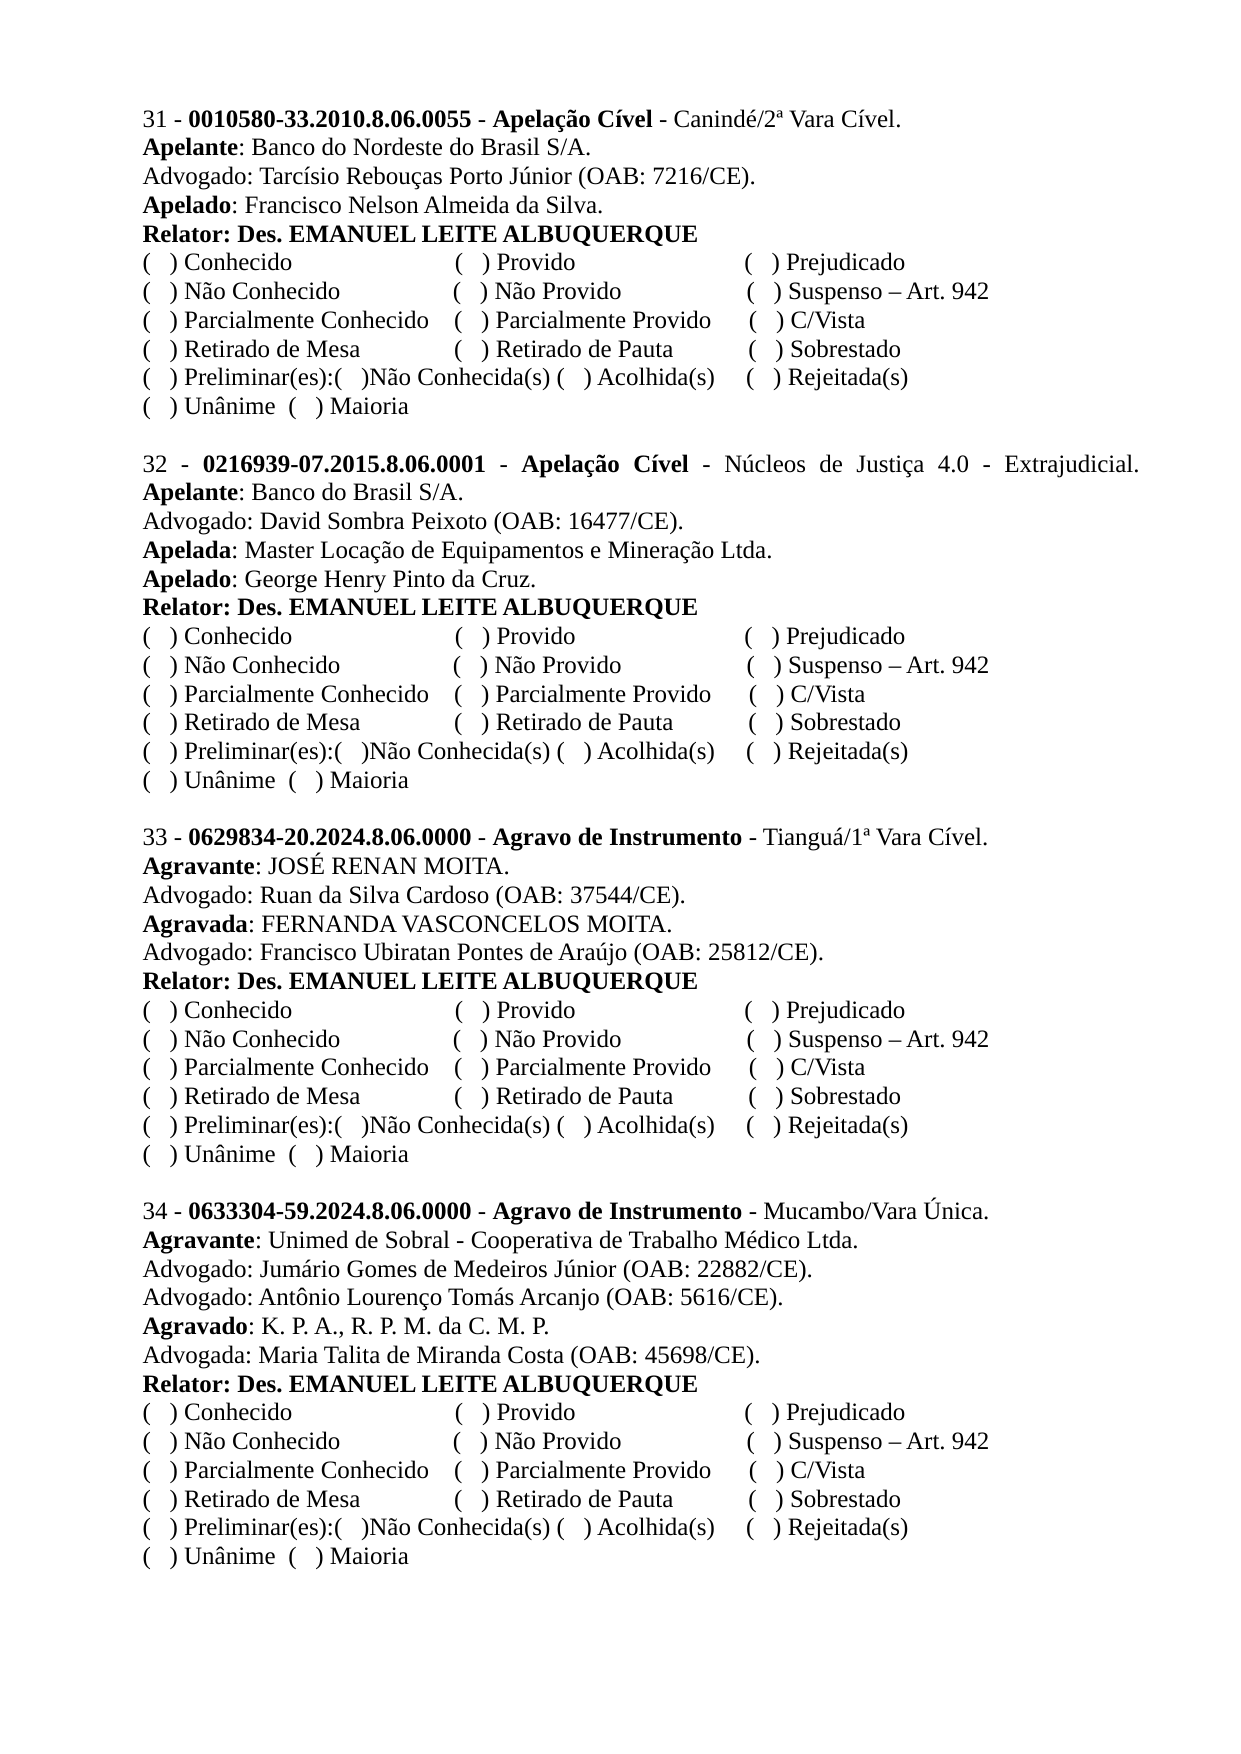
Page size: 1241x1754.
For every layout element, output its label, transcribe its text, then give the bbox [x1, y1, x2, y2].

text Apelado: George Henry Pinto da Cruz. [142, 564, 1141, 592]
text ( ) Não Conhecido ( ) Não Provido ( ) Suspenso – Art. 942 [142, 276, 1158, 305]
text ( ) Parcialmente Conhecido ( ) Parcialmente Provido ( ) C/Vista [142, 305, 1158, 334]
text ( ) Parcialmente Conhecido ( ) Parcialmente Provido ( ) C/Vista [142, 1455, 1158, 1484]
text 33 - 0629834-20.2024.8.06.0000 - Agravo de Instrumento - Tianguá/1ª Vara Cível. [142, 822, 1141, 851]
text Advogado: Francisco Ubiratan Pontes de Araújo (OAB: 25812/CE). [142, 937, 1141, 966]
text ( ) Preliminar(es):( )Não Conhecida(s) ( ) Acolhida(s) ( ) Rejeitada(s) [142, 362, 1158, 391]
text ( ) Não Conhecido ( ) Não Provido ( ) Suspenso – Art. 942 [142, 1426, 1158, 1455]
text Advogado: Jumário Gomes de Medeiros Júnior (OAB: 22882/CE). [142, 1254, 1141, 1282]
text Advogado: Tarcísio Rebouças Porto Júnior (OAB: 7216/CE). [142, 161, 1141, 190]
text Agravante: Unimed de Sobral - Cooperativa de Trabalho Médico Ltda. [142, 1225, 1141, 1254]
text ( ) Preliminar(es):( )Não Conhecida(s) ( ) Acolhida(s) ( ) Rejeitada(s) [142, 1512, 1158, 1541]
text 32 - 0216939-07.2015.8.06.0001 - Apelação Cível - Núcleos de Justiça 4.0 - Extrajudicial. Apelante: Banco do Brasil S/A. [142, 449, 1141, 506]
text ( ) Retirado de Mesa ( ) Retirado de Pauta ( ) Sobrestado [142, 1484, 1158, 1512]
text 31 - 0010580-33.2010.8.06.0055 - Apelação Cível - Canindé/2ª Vara Cível. [142, 104, 1141, 132]
text ( ) Retirado de Mesa ( ) Retirado de Pauta ( ) Sobrestado [142, 707, 1158, 736]
text Relator: Des. EMANUEL LEITE ALBUQUERQUE [142, 966, 1141, 995]
text Agravado: K. P. A., R. P. M. da C. M. P. [142, 1311, 1141, 1340]
text Agravante: JOSÉ RENAN MOITA. [142, 851, 1141, 880]
text Advogado: Antônio Lourenço Tomás Arcanjo (OAB: 5616/CE). [142, 1282, 1141, 1311]
text ( ) Conhecido ( ) Provido ( ) Prejudicado [142, 1397, 1141, 1426]
text ( ) Unânime ( ) Maioria [142, 1541, 1158, 1570]
text ( ) Não Conhecido ( ) Não Provido ( ) Suspenso – Art. 942 [142, 650, 1158, 679]
text ( ) Conhecido ( ) Provido ( ) Prejudicado [142, 621, 1141, 650]
text Advogado: David Sombra Peixoto (OAB: 16477/CE). [142, 506, 1141, 535]
text ( ) Retirado de Mesa ( ) Retirado de Pauta ( ) Sobrestado [142, 334, 1158, 362]
text ( ) Preliminar(es):( )Não Conhecida(s) ( ) Acolhida(s) ( ) Rejeitada(s) [142, 736, 1158, 765]
text ( ) Conhecido ( ) Provido ( ) Prejudicado [142, 995, 1141, 1024]
text ( ) Retirado de Mesa ( ) Retirado de Pauta ( ) Sobrestado [142, 1081, 1158, 1110]
text Relator: Des. EMANUEL LEITE ALBUQUERQUE [142, 1369, 1141, 1397]
text ( ) Preliminar(es):( )Não Conhecida(s) ( ) Acolhida(s) ( ) Rejeitada(s) [142, 1110, 1158, 1139]
text Apelada: Master Locação de Equipamentos e Mineração Ltda. [142, 535, 1141, 564]
text ( ) Não Conhecido ( ) Não Provido ( ) Suspenso – Art. 942 [142, 1024, 1158, 1052]
text ( ) Conhecido ( ) Provido ( ) Prejudicado [142, 247, 1141, 276]
text ( ) Parcialmente Conhecido ( ) Parcialmente Provido ( ) C/Vista [142, 1052, 1158, 1081]
text ( ) Unânime ( ) Maioria [142, 391, 1158, 420]
text Agravada: FERNANDA VASCONCELOS MOITA. [142, 909, 1141, 937]
text 34 - 0633304-59.2024.8.06.0000 - Agravo de Instrumento - Mucambo/Vara Única. [142, 1196, 1141, 1225]
text Advogado: Ruan da Silva Cardoso (OAB: 37544/CE). [142, 880, 1141, 909]
text Relator: Des. EMANUEL LEITE ALBUQUERQUE [142, 219, 1141, 247]
text ( ) Unânime ( ) Maioria [142, 765, 1158, 794]
text ( ) Unânime ( ) Maioria [142, 1139, 1158, 1167]
text Relator: Des. EMANUEL LEITE ALBUQUERQUE [142, 592, 1141, 621]
text ( ) Parcialmente Conhecido ( ) Parcialmente Provido ( ) C/Vista [142, 679, 1158, 707]
text Apelado: Francisco Nelson Almeida da Silva. [142, 190, 1141, 219]
text Advogada: Maria Talita de Miranda Costa (OAB: 45698/CE). [142, 1340, 1141, 1369]
text Apelante: Banco do Nordeste do Brasil S/A. [142, 132, 1141, 161]
